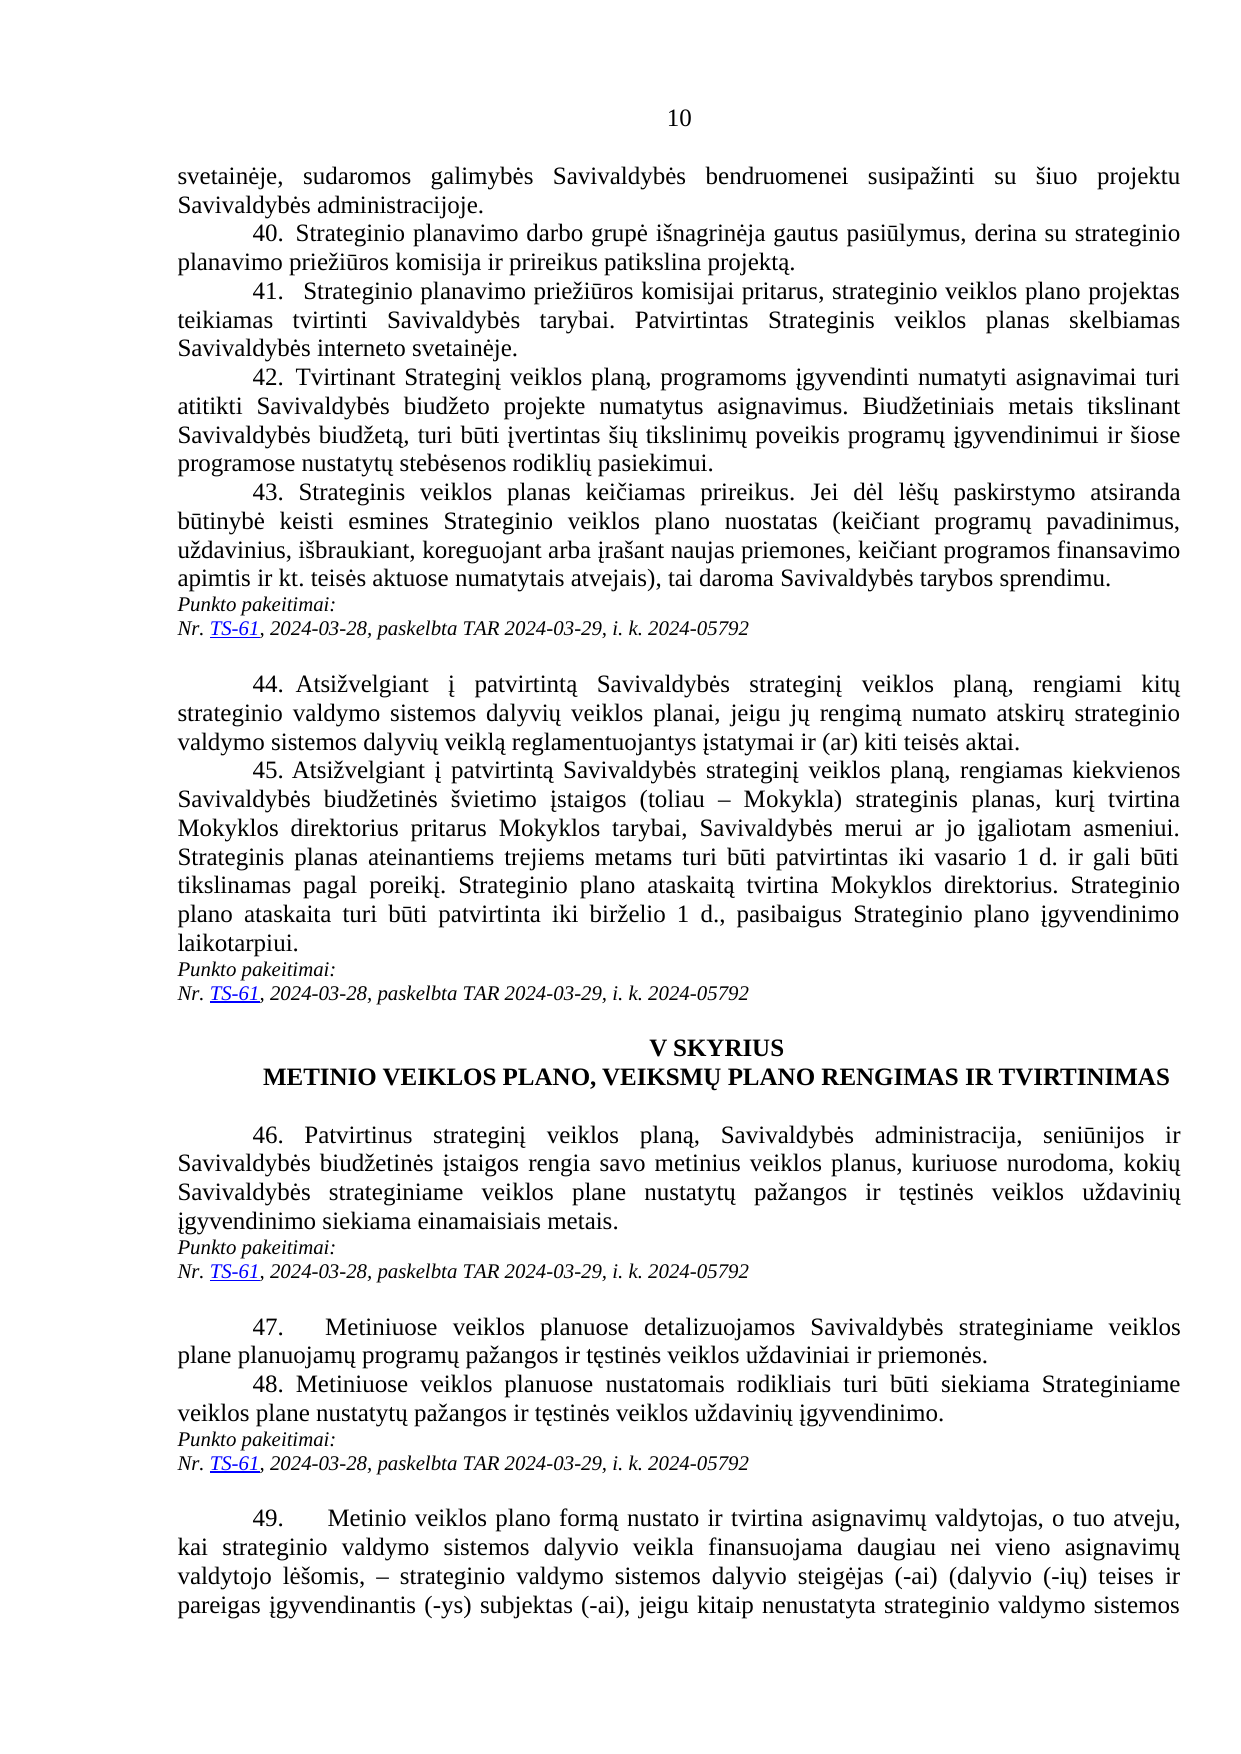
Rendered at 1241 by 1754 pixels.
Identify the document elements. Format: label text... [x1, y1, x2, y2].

text 46. Patvirtinus strateginį veiklos planą, Savivaldybės administracija, seniūnijos ir Savivaldybės biudžetinės įstaigos rengia savo metinius veiklos planus, kuriuose nurodoma, kokių Savivaldybės strateginiame veiklos plane nustatytų pažangos ir tęstinės veiklos uždavinių įgyvendinimo siekiama einamaisiais metais. [177, 1120, 1181, 1235]
text 43. Strateginis veiklos planas keičiamas prireikus. Jei dėl lėšų paskirstymo atsiranda būtinybė keisti esmines Strateginio veiklos plano nuostatas (keičiant programų pavadinimus, uždavinius, išbraukiant, koreguojant arba įrašant naujas priemones, keičiant programos finansavimo apimtis ir kt. teisės aktuose numatytais atvejais), tai daroma Savivaldybės tarybos sprendimu. [177, 477, 1181, 592]
text Nr. TS-61, 2024-03-28, paskelbta TAR 2024-03-29, i. k. 2024-05792 [177, 616, 1181, 640]
text Nr. TS-61, 2024-03-28, paskelbta TAR 2024-03-29, i. k. 2024-05792 [177, 1451, 1181, 1475]
text svetainėje, sudaromos galimybės Savivaldybės bendruomenei susipažinti su šiuo projektu Savivaldybės administracijoje. [177, 161, 1181, 218]
text METINIO VEIKLOS PLANO, VEIKSMŲ PLANO RENGIMAS IR TVIRTINIMAS [177, 1062, 1181, 1091]
text Punkto pakeitimai: [177, 592, 1181, 616]
text Punkto pakeitimai: [177, 1427, 1181, 1451]
text V SKYRIUS [177, 1033, 1181, 1062]
text 45. Atsižvelgiant į patvirtintą Savivaldybės strateginį veiklos planą, rengiamas kiekvienos Savivaldybės biudžetinės švietimo įstaigos (toliau – Mokykla) strateginis planas, kurį tvirtina Mokyklos direktorius pritarus Mokyklos tarybai, Savivaldybės merui ar jo įgaliotam asmeniui. Strateginis planas ateinantiems trejiems metams turi būti patvirtintas iki vasario 1 d. ir gali būti tikslinamas pagal poreikį. Strateginio plano ataskaitą tvirtina Mokyklos direktorius. Strateginio plano ataskaita turi būti patvirtinta iki birželio 1 d., pasibaigus Strateginio plano įgyvendinimo laikotarpiui. [177, 755, 1181, 957]
text 47. Metiniuose veiklos planuose detalizuojamos Savivaldybės strateginiame veiklos plane planuojamų programų pažangos ir tęstinės veiklos uždaviniai ir priemonės. [177, 1312, 1181, 1369]
text Nr. TS-61, 2024-03-28, paskelbta TAR 2024-03-29, i. k. 2024-05792 [177, 981, 1181, 1005]
text Punkto pakeitimai: [177, 957, 1181, 981]
text Punkto pakeitimai: [177, 1235, 1181, 1259]
text 40. Strateginio planavimo darbo grupė išnagrinėja gautus pasiūlymus, derina su strateginio planavimo priežiūros komisija ir prireikus patikslina projektą. [177, 218, 1181, 276]
text 48. Metiniuose veiklos planuose nustatomais rodikliais turi būti siekiama Strateginiame veiklos plane nustatytų pažangos ir tęstinės veiklos uždavinių įgyvendinimo. [177, 1369, 1181, 1427]
text Nr. TS-61, 2024-03-28, paskelbta TAR 2024-03-29, i. k. 2024-05792 [177, 1259, 1181, 1283]
text 42. Tvirtinant Strateginį veiklos planą, programoms įgyvendinti numatyti asignavimai turi atitikti Savivaldybės biudžeto projekte numatytus asignavimus. Biudžetiniais metais tikslinant Savivaldybės biudžetą, turi būti įvertintas šių tikslinimų poveikis programų įgyvendinimui ir šiose programose nustatytų stebėsenos rodiklių pasiekimui. [177, 362, 1181, 477]
text 49. Metinio veiklos plano formą nustato ir tvirtina asignavimų valdytojas, o tuo atveju, kai strateginio valdymo sistemos dalyvio veikla finansuojama daugiau nei vieno asignavimų valdytojo lėšomis, – strateginio valdymo sistemos dalyvio steigėjas (-ai) (dalyvio (-ių) teises ir pareigas įgyvendinantis (-ys) subjektas (-ai), jeigu kitaip nenustatyta strateginio valdymo sistemos [177, 1503, 1181, 1618]
text 44. Atsižvelgiant į patvirtintą Savivaldybės strateginį veiklos planą, rengiami kitų strateginio valdymo sistemos dalyvių veiklos planai, jeigu jų rengimą numato atskirų strateginio valdymo sistemos dalyvių veiklą reglamentuojantys įstatymai ir (ar) kiti teisės aktai. [177, 669, 1181, 755]
text 41. Strateginio planavimo priežiūros komisijai pritarus, strateginio veiklos plano projektas teikiamas tvirtinti Savivaldybės tarybai. Patvirtintas Strateginis veiklos planas skelbiamas Savivaldybės interneto svetainėje. [177, 276, 1181, 362]
